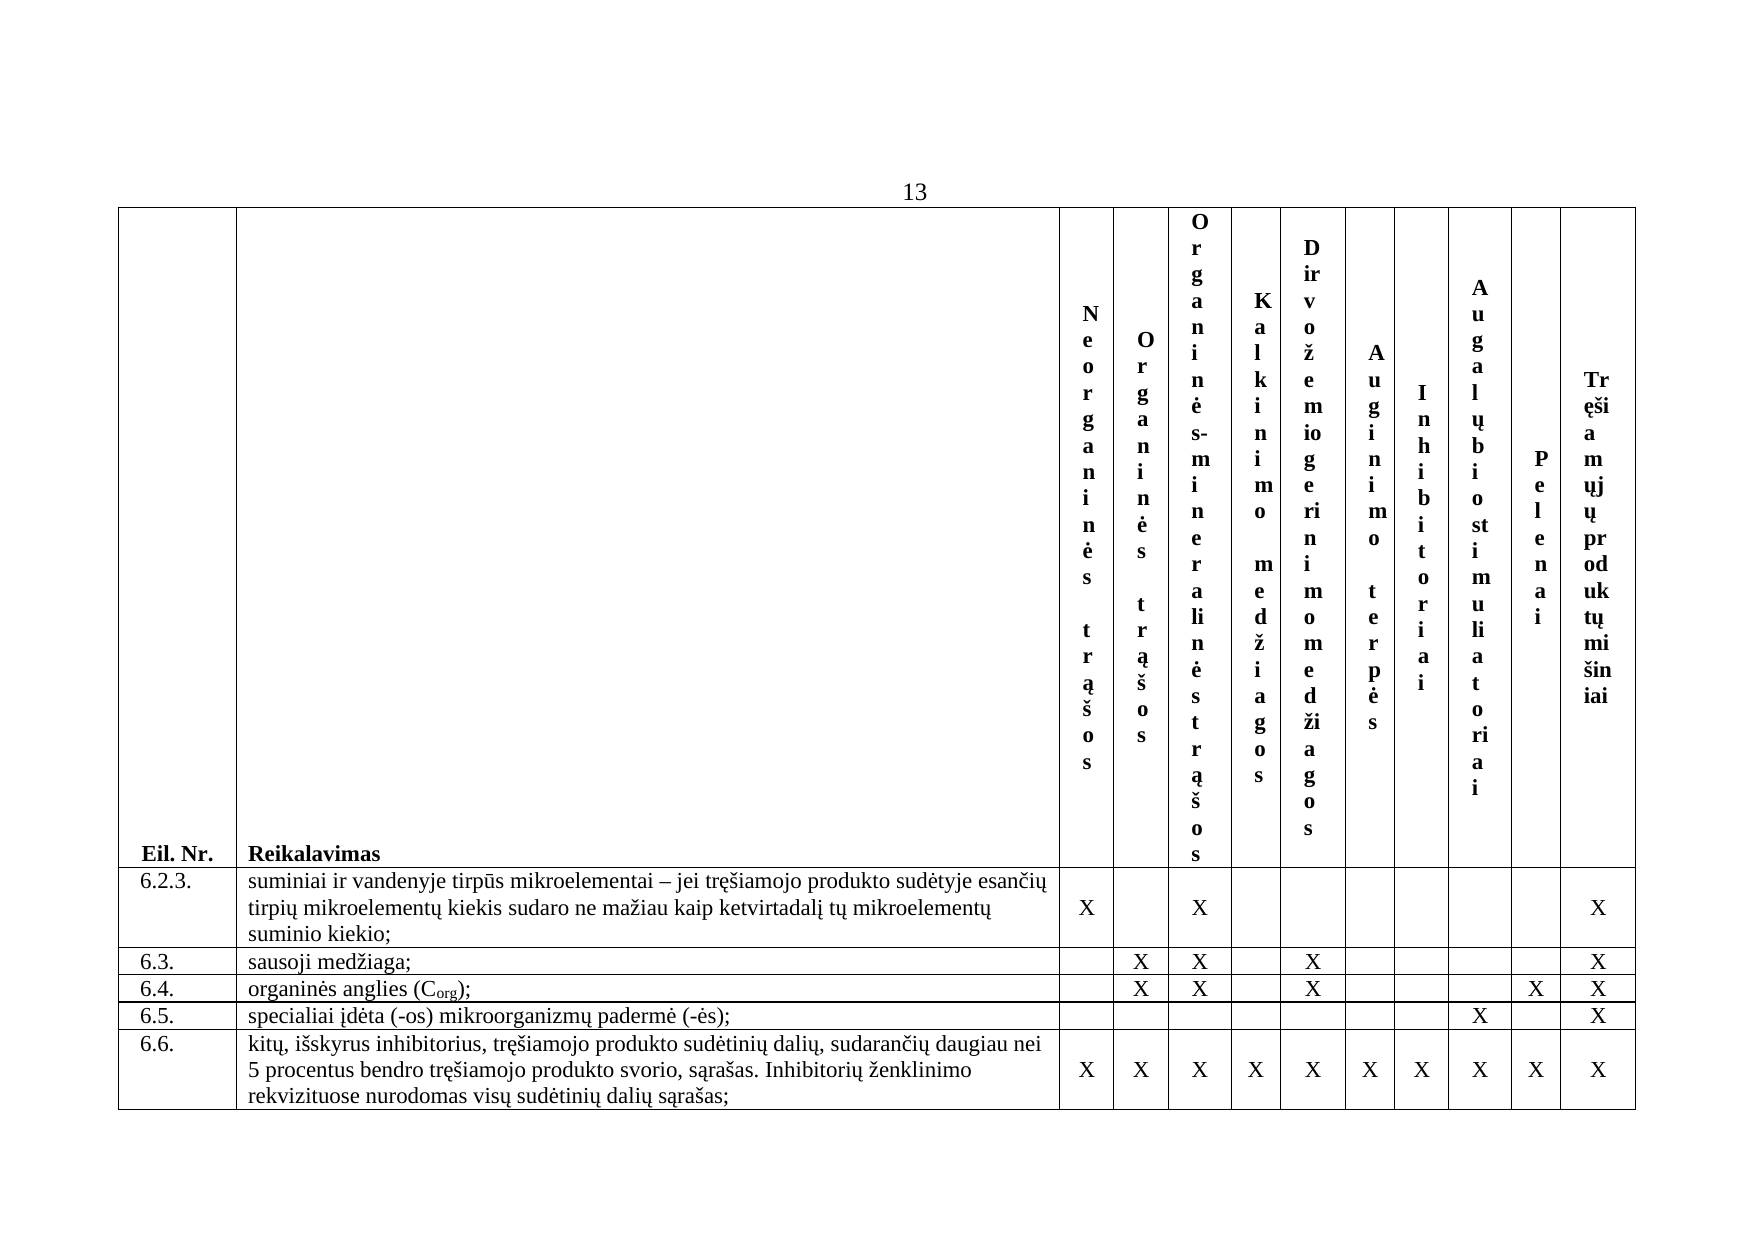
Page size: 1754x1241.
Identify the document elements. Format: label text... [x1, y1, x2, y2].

table_cell [1346, 948, 1394, 974]
table_cell X [1561, 948, 1635, 974]
table_header Kalkinimo medžiagos [1232, 208, 1280, 867]
table_cell [1395, 975, 1448, 1001]
table_cell X [1114, 948, 1168, 974]
table_cell X [1281, 1030, 1345, 1109]
table_cell X [1232, 1030, 1280, 1109]
table_cell X [1114, 975, 1168, 1001]
table_cell [1232, 1003, 1280, 1029]
table_cell [1449, 948, 1511, 974]
table_cell [1449, 975, 1511, 1001]
table_cell X [1449, 1030, 1511, 1109]
table_cell [1281, 1003, 1345, 1029]
table_cell [1346, 1003, 1394, 1029]
table_cell X [1169, 1030, 1231, 1109]
table_cell X [1512, 975, 1560, 1001]
table_cell X [1395, 1030, 1448, 1109]
table_header Tręšiamųjų produktų mišiniai [1561, 208, 1635, 867]
table_cell [1395, 1003, 1448, 1029]
table_cell 6.2.3. [119, 868, 236, 947]
table_cell 6.3. [119, 948, 236, 974]
table_cell X [1060, 868, 1113, 947]
table_cell [1449, 868, 1511, 947]
table_cell [1281, 868, 1345, 947]
table_header Pelenai [1512, 208, 1560, 867]
table_cell [1169, 1003, 1231, 1029]
table_header Inhibitoriai [1395, 208, 1448, 867]
table_cell X [1060, 1030, 1113, 1109]
table_cell X [1281, 948, 1345, 974]
table_cell [1060, 975, 1113, 1001]
table_cell X [1346, 1030, 1394, 1109]
table_cell [1512, 1003, 1560, 1029]
table_cell [1512, 948, 1560, 974]
table_header Organinės trąšos [1114, 208, 1168, 867]
table_cell X [1561, 1003, 1635, 1029]
table_cell X [1561, 1030, 1635, 1109]
table_cell [1346, 975, 1394, 1001]
table_cell [1395, 948, 1448, 974]
table_cell [1512, 868, 1560, 947]
table_cell [1395, 868, 1448, 947]
table_header Dirvožemio gerinimo medžiagos [1281, 208, 1345, 867]
table_cell X [1512, 1030, 1560, 1109]
table_cell 6.6. [119, 1030, 236, 1109]
table_header Eil. Nr. [119, 208, 236, 867]
table_cell X [1561, 868, 1635, 947]
table_cell X [1169, 868, 1231, 947]
table_cell [1060, 948, 1113, 974]
table_header Augalų biostimuliatoriai [1449, 208, 1511, 867]
table_cell [1232, 948, 1280, 974]
table_header Auginimo terpės [1346, 208, 1394, 867]
table_cell [1232, 975, 1280, 1001]
table_cell 6.4. [119, 975, 236, 1001]
table_cell organinės anglies (Corg); [237, 975, 1059, 1001]
table_cell [1114, 868, 1168, 947]
table_cell specialiai įdėta (-os) mikroorganizmų padermė (-ės); [237, 1003, 1059, 1029]
table_cell X [1561, 975, 1635, 1001]
table_cell X [1281, 975, 1345, 1001]
table_cell sausoji medžiaga; [237, 948, 1059, 974]
table_cell X [1169, 975, 1231, 1001]
table_cell X [1169, 948, 1231, 974]
table_cell [1114, 1003, 1168, 1029]
table_header Neorganinės trąšos [1060, 208, 1113, 867]
table_cell X [1449, 1003, 1511, 1029]
table_header Reikalavimas [237, 208, 1059, 867]
table_cell X [1114, 1030, 1168, 1109]
table_cell kitų, išskyrus inhibitorius, tręšiamojo produkto sudėtinių dalių, sudarančių daugiau nei 5 procentus bendro tręšiamojo produkto svorio, sąrašas. Inhibitorių ženklinimo rekvizituose nurodomas visų sudėtinių dalių sąrašas; [237, 1030, 1059, 1109]
table_cell suminiai ir vandenyje tirpūs mikroelementai – jei tręšiamojo produkto sudėtyje esančių tirpių mikroelementų kiekis sudaro ne mažiau kaip ketvirtadalį tų mikroelementų suminio kiekio; [237, 868, 1059, 947]
table_cell [1232, 868, 1280, 947]
table_cell [1060, 1003, 1113, 1029]
table_cell [1346, 868, 1394, 947]
table_header Organinės-mineralinės trąšos [1169, 208, 1231, 867]
table_cell 6.5. [119, 1003, 236, 1029]
